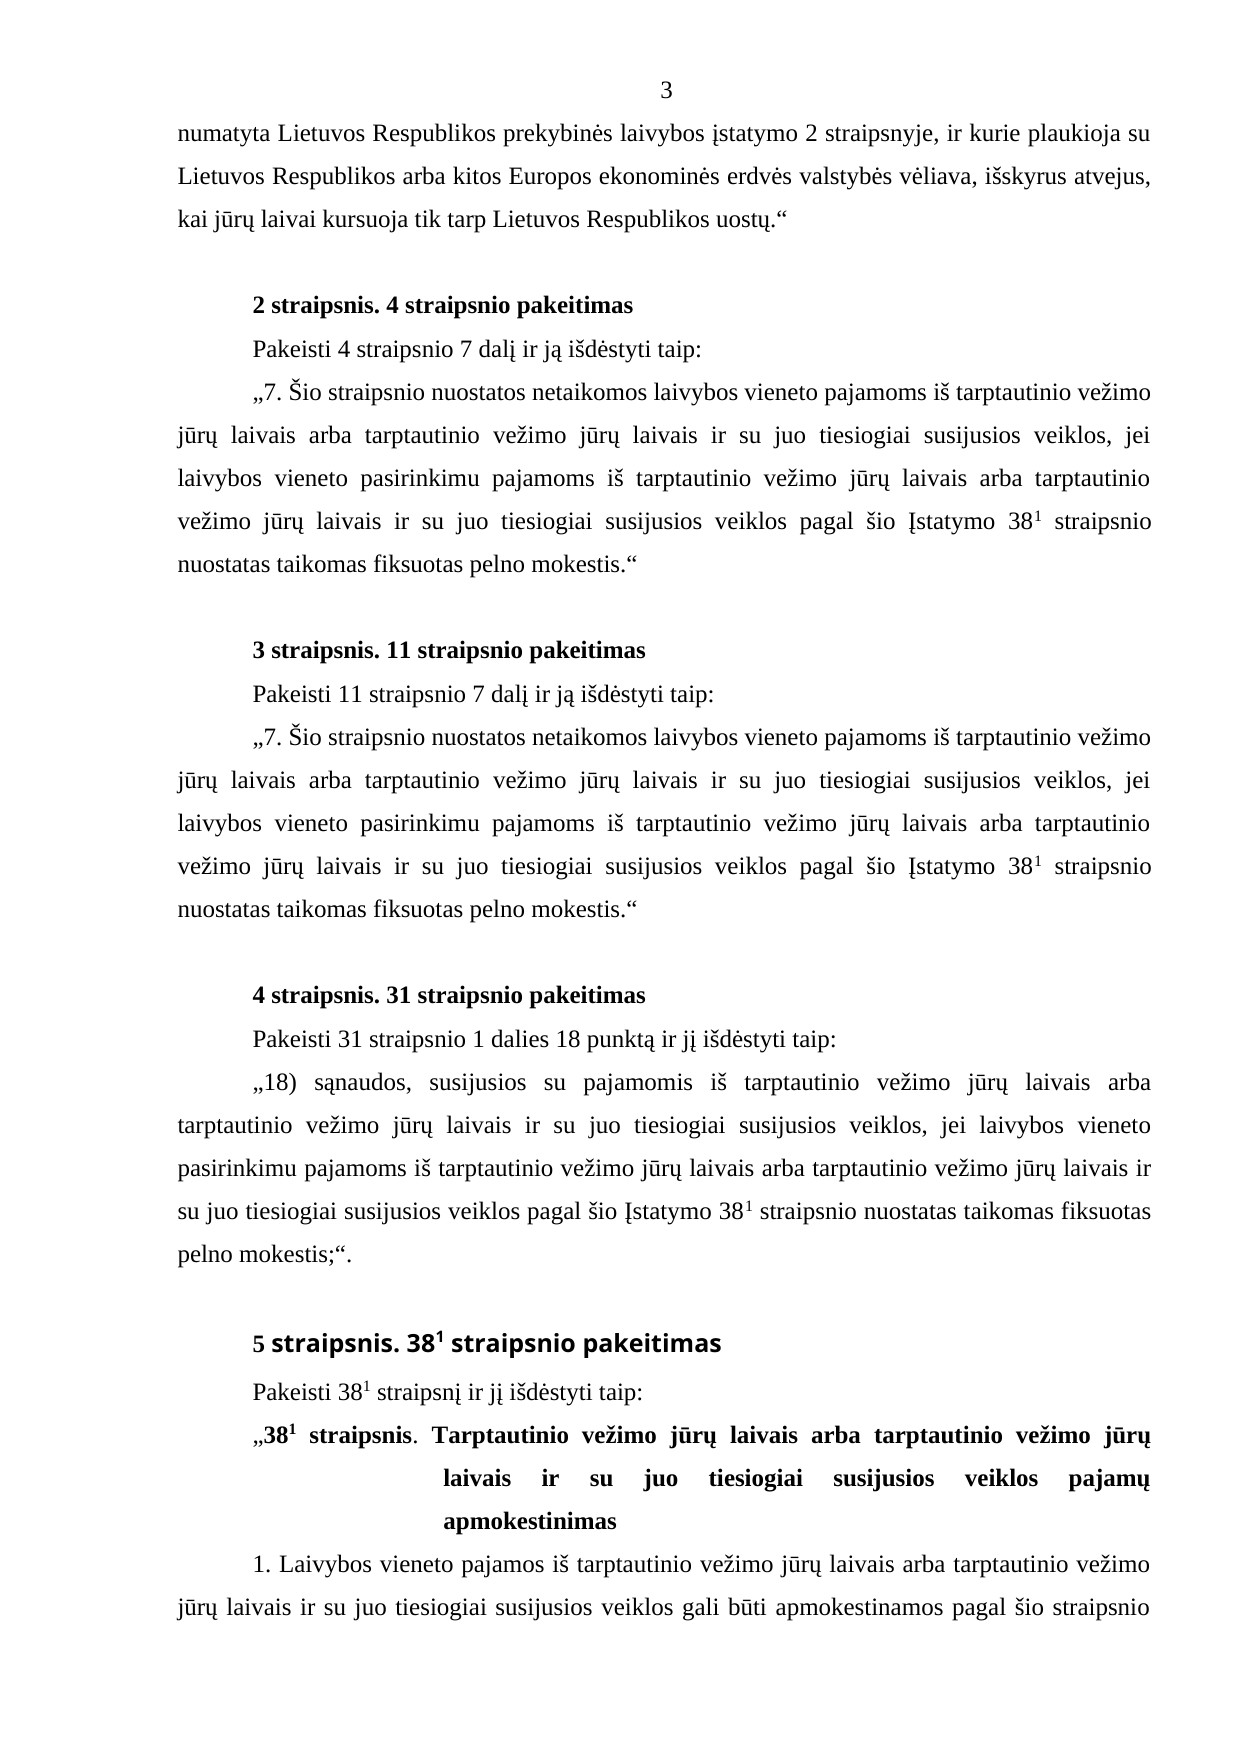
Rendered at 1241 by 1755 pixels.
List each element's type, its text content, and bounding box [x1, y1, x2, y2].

text „7. Šio straipsnio nuostatos netaikomos laivybos vieneto pajamoms iš tarptautinio vežimo jūrų laivais arba tarptautinio vežimo jūrų laivais ir su juo tiesiogiai susijusios veiklos, jei laivybos vieneto pasirinkimu pajamoms iš tarptautinio vežimo jūrų laivais arba tarptautinio vežimo jūrų laivais ir su juo tiesiogiai susijusios veiklos pagal šio Įstatymo 381 straipsnio nuostatas taikomas fiksuotas pelno mokestis.“ [177, 377, 1152, 578]
text Pakeisti 381 straipsnį ir jį išdėstyti taip: [177, 1377, 1152, 1405]
text 4 straipsnis. 31 straipsnio pakeitimas [177, 981, 1152, 1009]
text „7. Šio straipsnio nuostatos netaikomos laivybos vieneto pajamoms iš tarptautinio vežimo jūrų laivais arba tarptautinio vežimo jūrų laivais ir su juo tiesiogiai susijusios veiklos, jei laivybos vieneto pasirinkimu pajamoms iš tarptautinio vežimo jūrų laivais arba tarptautinio vežimo jūrų laivais ir su juo tiesiogiai susijusios veiklos pagal šio Įstatymo 381 straipsnio nuostatas taikomas fiksuotas pelno mokestis.“ [177, 722, 1152, 923]
text Pakeisti 11 straipsnio 7 dalį ir ją išdėstyti taip: [177, 679, 1152, 707]
text Pakeisti 4 straipsnio 7 dalį ir ją išdėstyti taip: [177, 334, 1152, 362]
text „18) sąnaudos, susijusios su pajamomis iš tarptautinio vežimo jūrų laivais arba tarptautinio vežimo jūrų laivais ir su juo tiesiogiai susijusios veiklos, jei laivybos vieneto pasirinkimu pajamoms iš tarptautinio vežimo jūrų laivais arba tarptautinio vežimo jūrų laivais ir su juo tiesiogiai susijusios veiklos pagal šio Įstatymo 381 straipsnio nuostatas taikomas fiksuotas pelno mokestis;“. [177, 1067, 1152, 1268]
text 3 straipsnis. 11 straipsnio pakeitimas [177, 636, 1152, 664]
text 1. Laivybos vieneto pajamos iš tarptautinio vežimo jūrų laivais arba tarptautinio vežimo jūrų laivais ir su juo tiesiogiai susijusios veiklos gali būti apmokestinamos pagal šio straipsnio [177, 1549, 1152, 1621]
text „381 straipsnis. Tarptautinio vežimo jūrų laivais arba tarptautinio vežimo jūrų laivais ir su juo tiesiogiai susijusios veiklos pajamų apmokestinimas [252, 1420, 1152, 1535]
text 2 straipsnis. 4 straipsnio pakeitimas [177, 291, 1152, 319]
text 5 straipsnis. 381 straipsnio pakeitimas [177, 1326, 1152, 1360]
text Pakeisti 31 straipsnio 1 dalies 18 punktą ir jį išdėstyti taip: [177, 1024, 1152, 1052]
text numatyta Lietuvos Respublikos prekybinės laivybos įstatymo 2 straipsnyje, ir kurie plaukioja su Lietuvos Respublikos arba kitos Europos ekonominės erdvės valstybės vėliava, išskyrus atvejus, kai jūrų laivai kursuoja tik tarp Lietuvos Respublikos uostų.“ [177, 118, 1152, 233]
